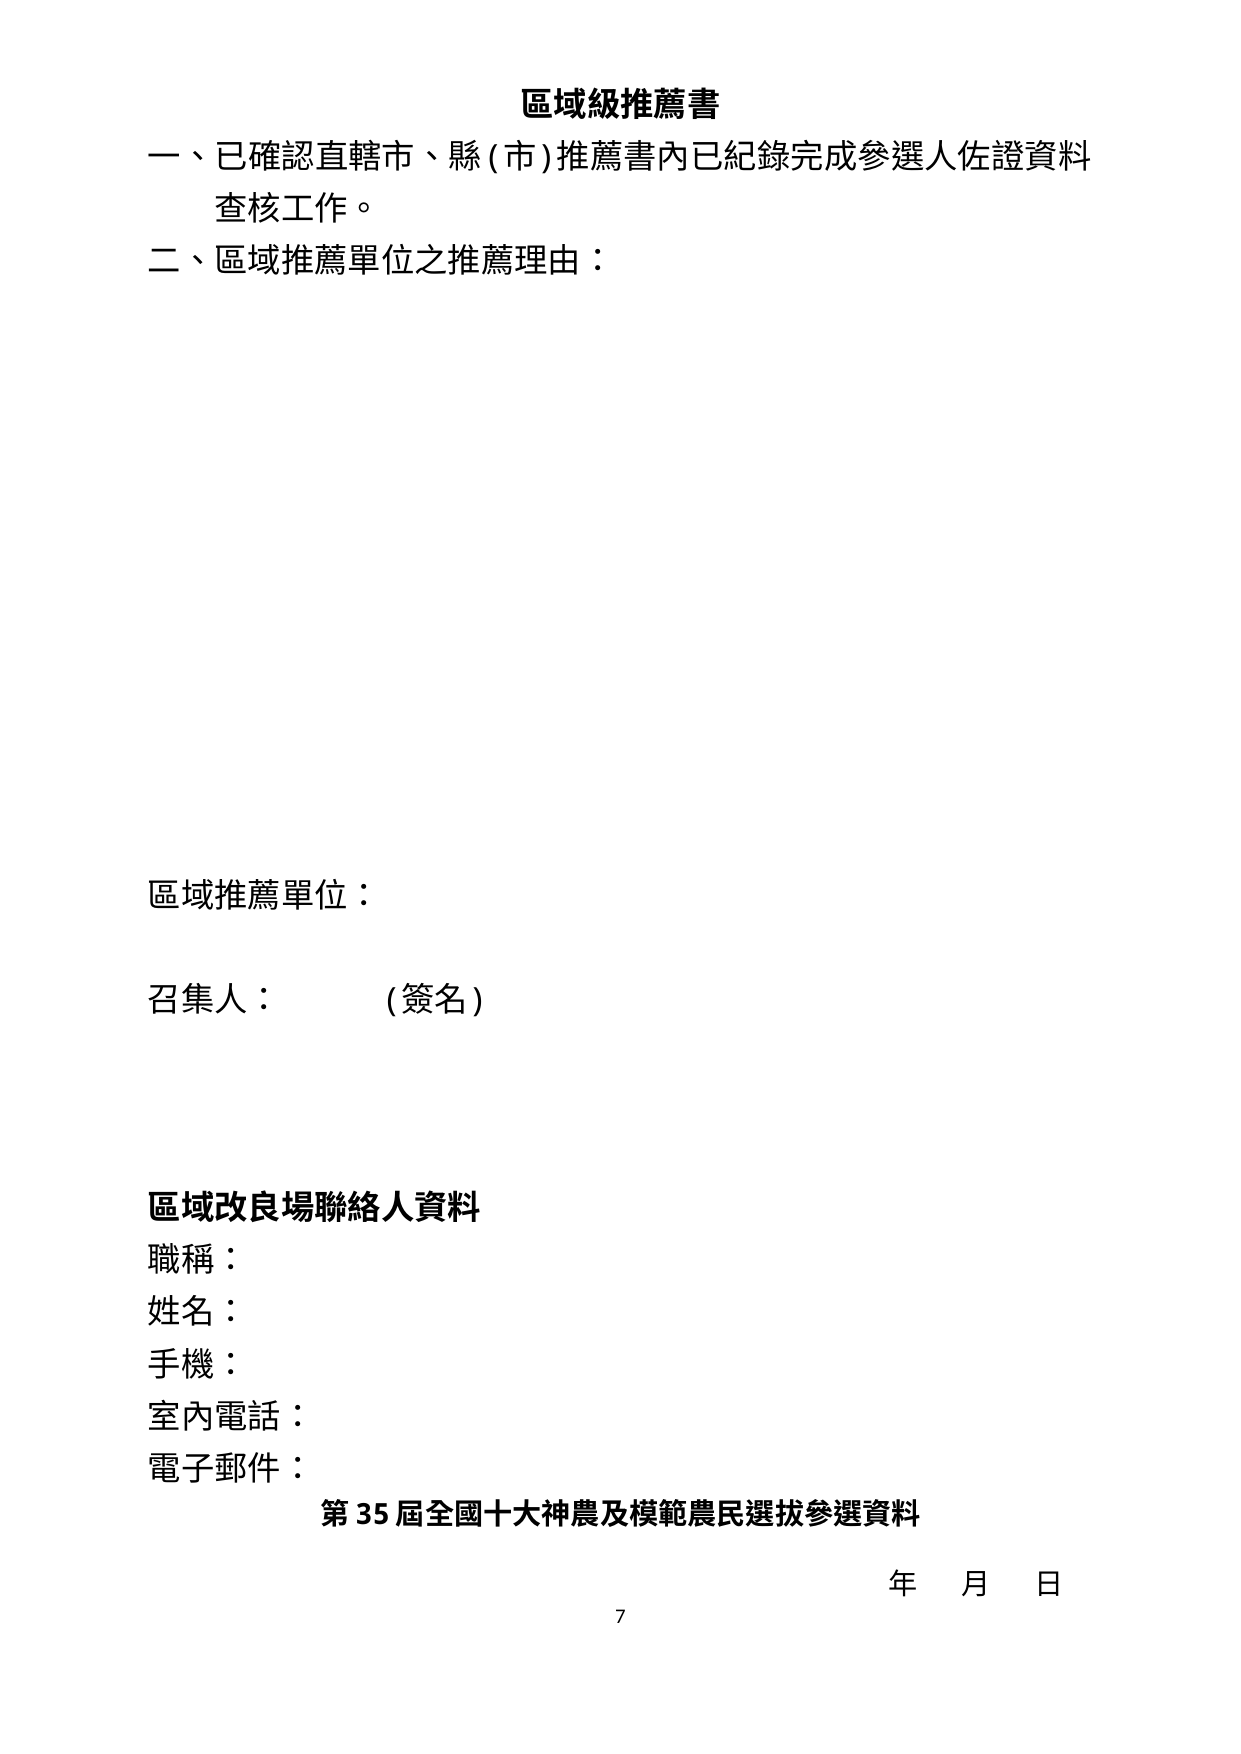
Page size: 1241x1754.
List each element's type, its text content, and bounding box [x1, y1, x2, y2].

text 區域級推薦書 [148, 75, 1093, 127]
text 電子郵件： [148, 1438, 1093, 1491]
text 區域改良場聯絡人資料 [148, 1178, 1093, 1230]
text 室內電話： [148, 1386, 1093, 1438]
text 二、區域推薦單位之推薦理由： [148, 231, 1093, 283]
text 一、已確認直轄市、縣(市)推薦書內已紀錄完成參選人佐證資料查核工作。 [148, 127, 1093, 231]
text 姓名： [148, 1282, 1093, 1334]
text 職稱： [148, 1230, 1093, 1282]
text 年 月 日 [148, 1560, 1063, 1602]
text 區域推薦單位： [148, 866, 1093, 918]
text 召集人： (簽名) [148, 970, 1093, 1022]
text 手機： [148, 1334, 1093, 1386]
text 第35屆全國十大神農及模範農民選拔參選資料 [148, 1491, 1093, 1533]
